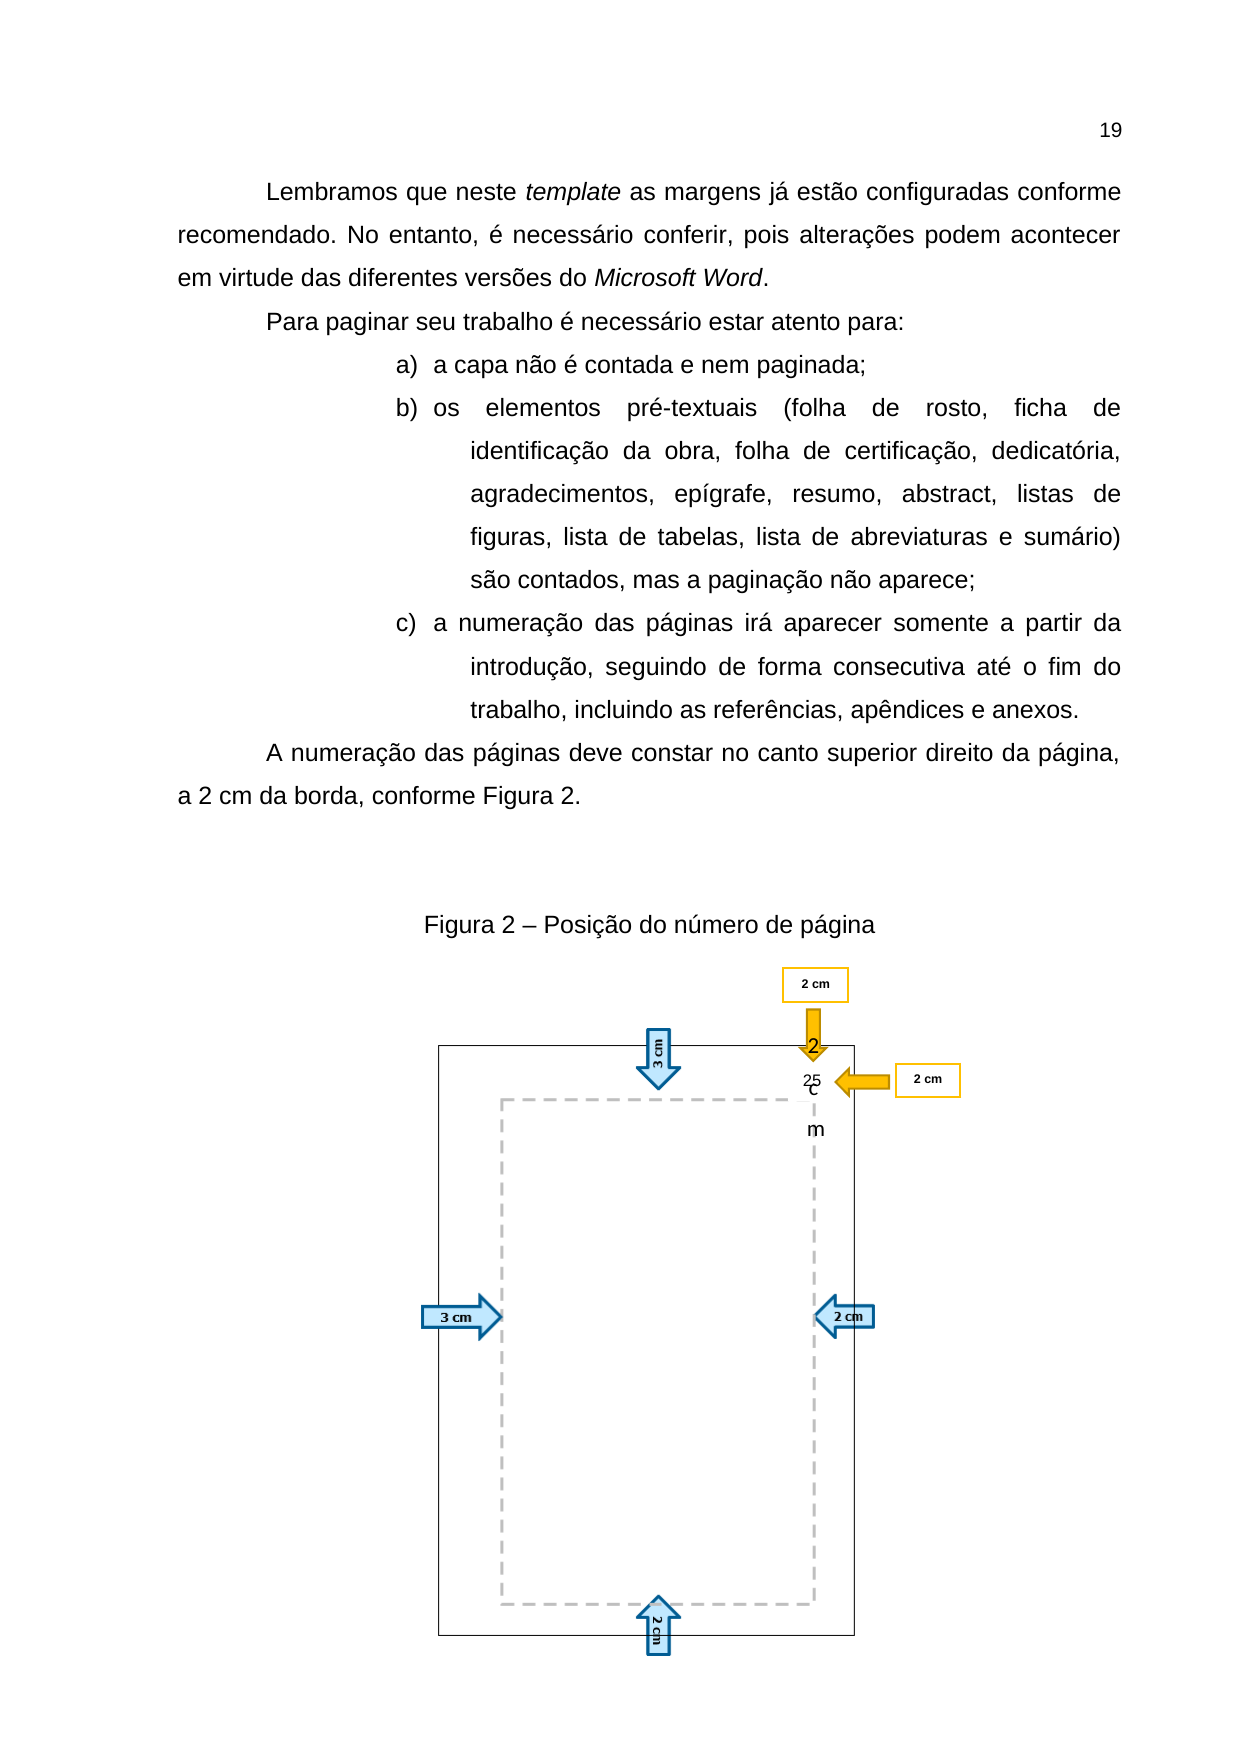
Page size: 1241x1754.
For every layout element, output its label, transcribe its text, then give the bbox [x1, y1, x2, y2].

text Para paginar seu trabalho é necessário estar atento para: [177, 307, 1122, 335]
text 2 cm [799, 976, 832, 991]
text 25 [803, 1071, 828, 1090]
text Lembramos que neste template as margens já estão configuradas conforme recomendado. No entanto, é necessário conferir, pois alterações podem acontecer em virtude das diferentes versões do Microsoft Word. [177, 177, 1122, 292]
text A numeração das páginas deve constar no canto superior direito da página, a 2 cm da borda, conforme Figura 2. [177, 738, 1122, 810]
list os elementos pré-textuais (folha de rosto, ficha de identificação da obra, folha de certificação, dedicatória, agradecimentos, epígrafe, resumo, abstract, listas de figuras, lista de tabelas, lista de abreviaturas e sumário) são contados, mas a paginação não aparece; [396, 393, 1122, 594]
text 2 cm [912, 1072, 944, 1087]
list a capa não é contada e nem paginada; [396, 350, 1122, 378]
text Figura 2 – Posição do número de página [177, 910, 1122, 939]
list a numeração das páginas irá aparecer somente a partir da introdução, seguindo de forma consecutiva até o fim do trabalho, incluindo as referências, apêndices e anexos. [396, 608, 1122, 723]
